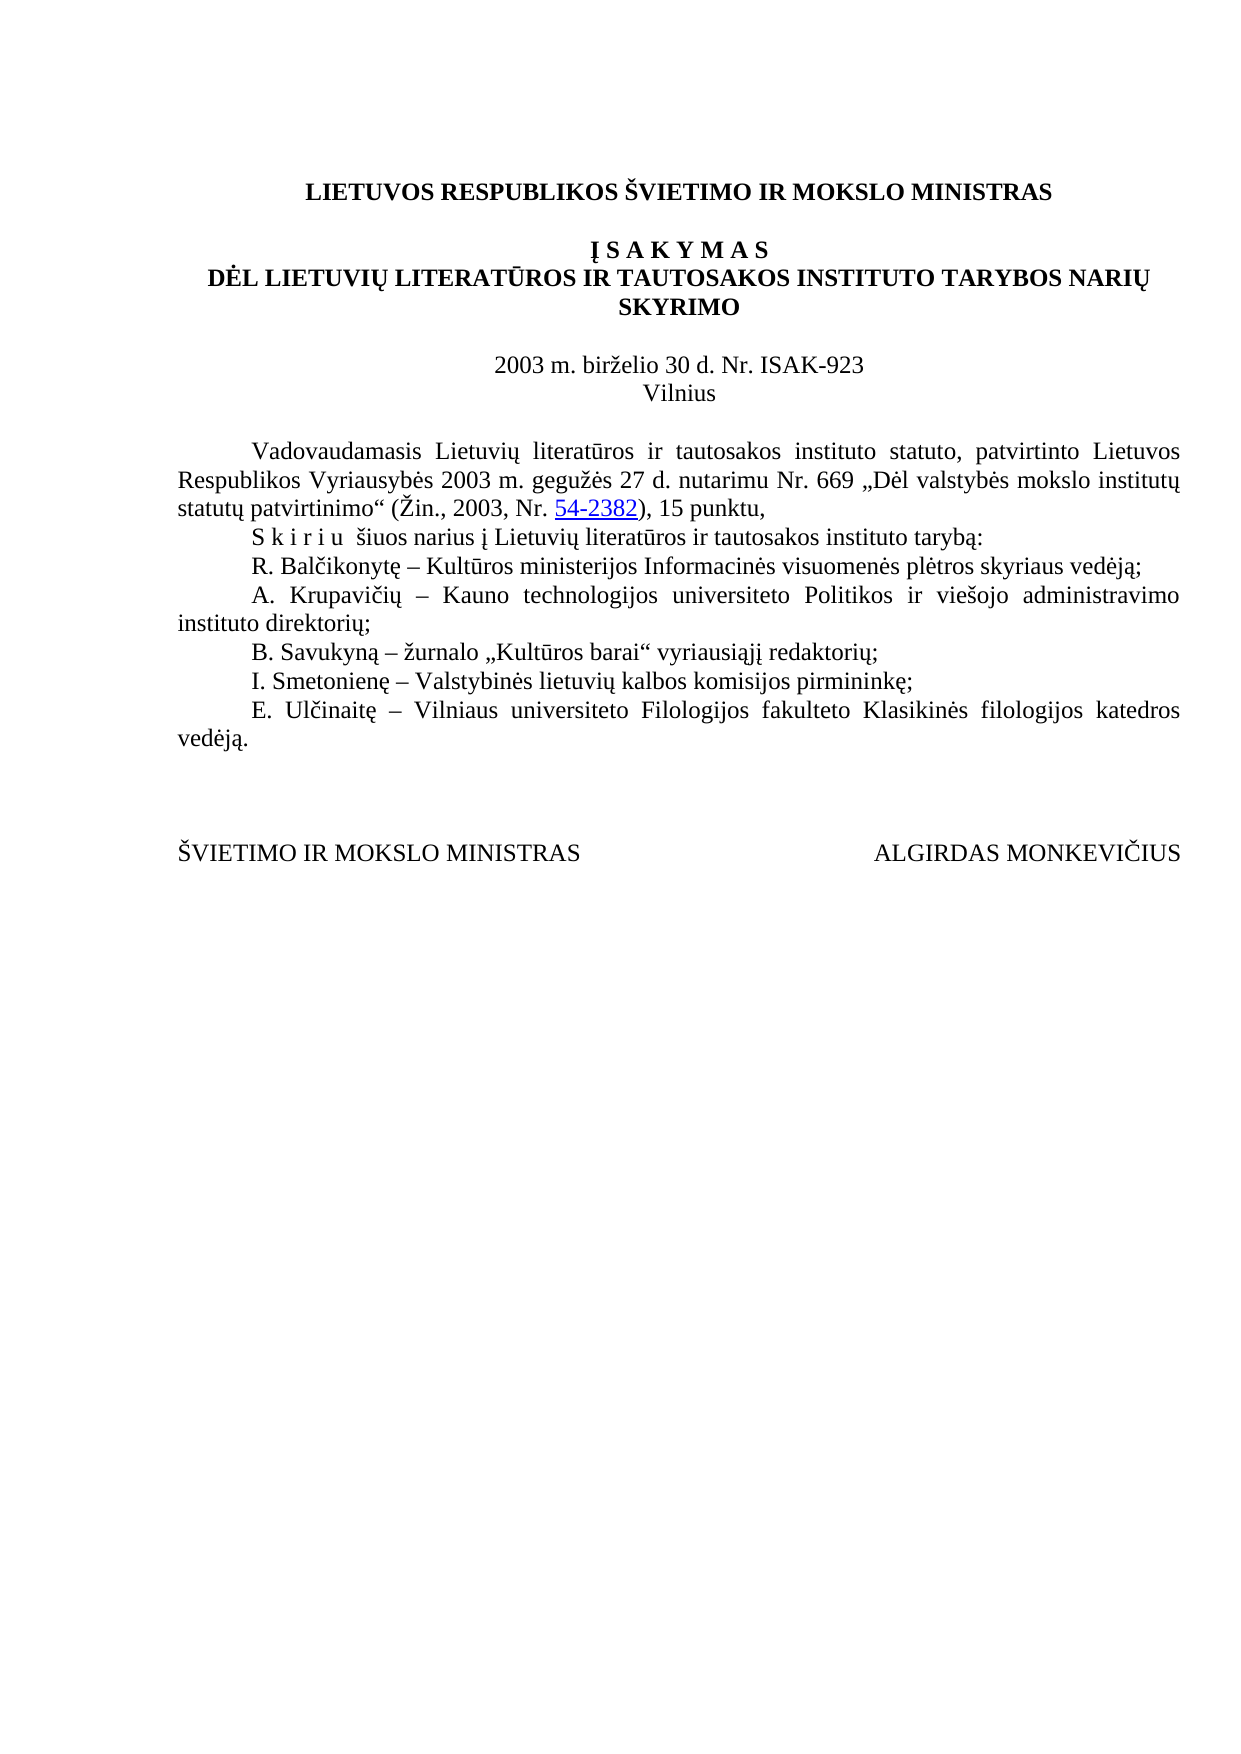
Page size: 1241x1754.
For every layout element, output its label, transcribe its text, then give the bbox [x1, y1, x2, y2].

text I. Smetonienę – Valstybinės lietuvių kalbos komisijos pirmininkę; [177, 666, 1181, 695]
text DĖL LIETUVIŲ LITERATŪROS IR TAUTOSAKOS INSTITUTO TARYBOS NARIŲ SKYRIMO [177, 263, 1181, 321]
text Į S A K Y M A S [177, 235, 1181, 263]
text LIETUVOS RESPUBLIKOS ŠVIETIMO IR MOKSLO MINISTRAS [177, 177, 1181, 206]
text 2003 m. birželio 30 d. Nr. ISAK-923 [177, 350, 1181, 378]
text R. Balčikonytę – Kultūros ministerijos Informacinės visuomenės plėtros skyriaus vedėją; [177, 551, 1181, 580]
text Vadovaudamasis Lietuvių literatūros ir tautosakos instituto statuto, patvirtinto Lietuvos Respublikos Vyriausybės 2003 m. gegužės 27 d. nutarimu Nr. 669 „Dėl valstybės mokslo institutų statutų patvirtinimo“ (Žin., 2003, Nr. 54-2382), 15 punktu, [177, 436, 1181, 522]
text Skiriu šiuos narius į Lietuvių literatūros ir tautosakos instituto tarybą: [177, 522, 1181, 551]
text Vilnius [177, 378, 1181, 407]
text E. Ulčinaitę – Vilniaus universiteto Filologijos fakulteto Klasikinės filologijos katedros vedėją. [177, 695, 1181, 752]
text A. Krupavičių – Kauno technologijos universiteto Politikos ir viešojo administravimo instituto direktorių; [177, 580, 1181, 637]
text ŠVIETIMO IR MOKSLO MINISTRAS ALGIRDAS MONKEVIČIUS [177, 838, 1181, 867]
text B. Savukyną – žurnalo „Kultūros barai“ vyriausiąjį redaktorių; [177, 637, 1181, 666]
